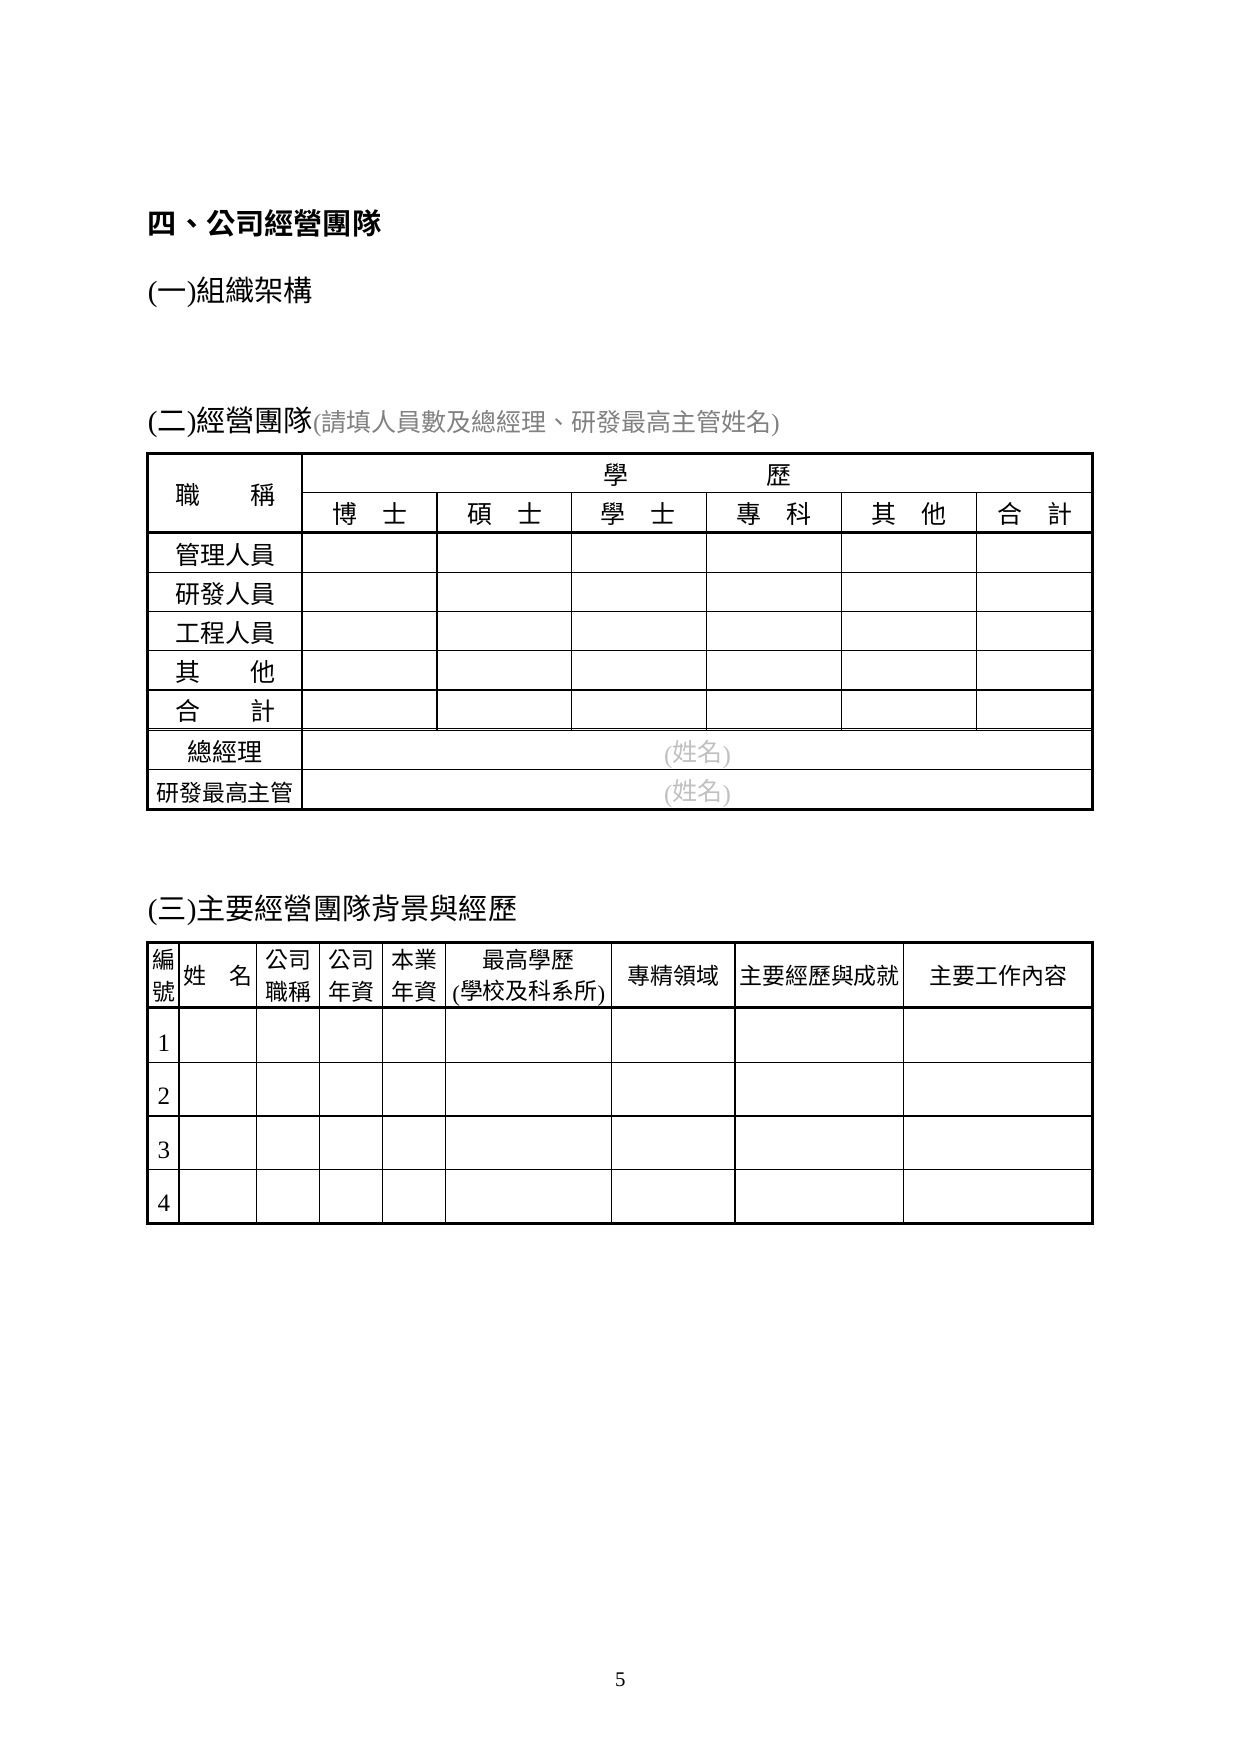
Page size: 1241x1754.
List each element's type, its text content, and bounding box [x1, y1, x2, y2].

table_cell [707, 534, 841, 572]
table_cell 研發最高主管 [149, 770, 301, 808]
table_cell [303, 691, 436, 728]
table_cell (姓名) [303, 770, 1091, 808]
table_cell [736, 1009, 903, 1061]
table_cell [303, 651, 436, 689]
table_cell [842, 573, 976, 611]
table_cell [977, 534, 1091, 572]
table_cell [977, 573, 1091, 611]
table_cell [180, 1170, 256, 1222]
table_cell [707, 612, 841, 650]
table_cell 合 計 [977, 493, 1091, 531]
table_header 公司 職稱 [257, 944, 319, 1006]
table_cell [320, 1117, 382, 1169]
table_cell [736, 1117, 903, 1169]
table_cell 博 士 [303, 493, 436, 531]
table_header 專精領域 [612, 944, 734, 1006]
table_header 編 號 [149, 944, 178, 1006]
table_cell 3 [149, 1117, 178, 1169]
table_cell [612, 1117, 734, 1169]
table_cell [446, 1063, 611, 1115]
table_cell [383, 1117, 445, 1169]
table_cell [303, 573, 436, 611]
table_cell 工程人員 [149, 612, 301, 650]
table_cell 研發人員 [149, 573, 301, 611]
table_cell [707, 573, 841, 611]
table_cell [320, 1170, 382, 1222]
table_cell [904, 1170, 1091, 1222]
table_cell [438, 534, 571, 572]
table_cell 其 他 [842, 493, 976, 531]
table_cell [257, 1117, 319, 1169]
table_header 本業 年資 [383, 944, 445, 1006]
table_cell [257, 1063, 319, 1115]
table_cell [612, 1170, 734, 1222]
table_cell 學 士 [572, 493, 706, 531]
table_cell [446, 1117, 611, 1169]
table_cell 專 科 [707, 493, 841, 531]
table_cell [383, 1009, 445, 1061]
table_cell 碩 士 [438, 493, 571, 531]
table_cell [977, 691, 1091, 728]
table_cell [320, 1009, 382, 1061]
table_cell [438, 612, 571, 650]
table_header 公司 年資 [320, 944, 382, 1006]
table_cell 合 計 [149, 691, 301, 728]
table_cell [180, 1117, 256, 1169]
table_cell [572, 691, 706, 728]
table_cell (姓名) [303, 731, 1091, 768]
table_cell [977, 651, 1091, 689]
table_cell [736, 1170, 903, 1222]
table_cell [572, 573, 706, 611]
table_header 學 歷 [303, 455, 1091, 492]
table_cell 2 [149, 1063, 178, 1115]
table_cell [303, 534, 436, 572]
table_cell 管理人員 [149, 534, 301, 572]
table_cell 4 [149, 1170, 178, 1222]
table_header 職 稱 [149, 455, 301, 531]
table_cell [257, 1170, 319, 1222]
table_cell [572, 534, 706, 572]
table_cell [904, 1117, 1091, 1169]
table_header 主要工作內容 [904, 944, 1091, 1006]
table_cell [438, 573, 571, 611]
table_cell [446, 1009, 611, 1061]
table_cell [446, 1170, 611, 1222]
text 四、公司經營團隊 [148, 200, 1092, 243]
table_cell [736, 1063, 903, 1115]
table_cell [842, 651, 976, 689]
table_cell [438, 691, 571, 728]
table_cell [612, 1009, 734, 1061]
table_cell 1 [149, 1009, 178, 1061]
table_cell [904, 1009, 1091, 1061]
text (二)經營團隊(請填人員數及總經理、研發最高主管姓名) [148, 397, 1092, 440]
table_cell 總經理 [149, 731, 301, 768]
table_cell [438, 651, 571, 689]
table_cell [842, 612, 976, 650]
table_cell [303, 612, 436, 650]
table_cell [842, 691, 976, 728]
table_header 主要經歷與成就 [736, 944, 903, 1006]
table_cell [707, 691, 841, 728]
text (一)組織架構 [148, 268, 1092, 310]
table_header 姓 名 [180, 944, 256, 1006]
table_cell [612, 1063, 734, 1115]
table_cell [842, 534, 976, 572]
table_cell [977, 612, 1091, 650]
table_cell [707, 651, 841, 689]
table_cell [383, 1063, 445, 1115]
text (三)主要經營團隊背景與經歷 [148, 886, 1092, 928]
table_cell [572, 651, 706, 689]
table_cell [904, 1063, 1091, 1115]
table_cell [180, 1009, 256, 1061]
table_cell [180, 1063, 256, 1115]
table_header 最高學歷 (學校及科系所) [446, 944, 611, 1006]
table_cell 其 他 [149, 651, 301, 689]
table_cell [257, 1009, 319, 1061]
table_cell [572, 612, 706, 650]
table_cell [383, 1170, 445, 1222]
table_cell [320, 1063, 382, 1115]
